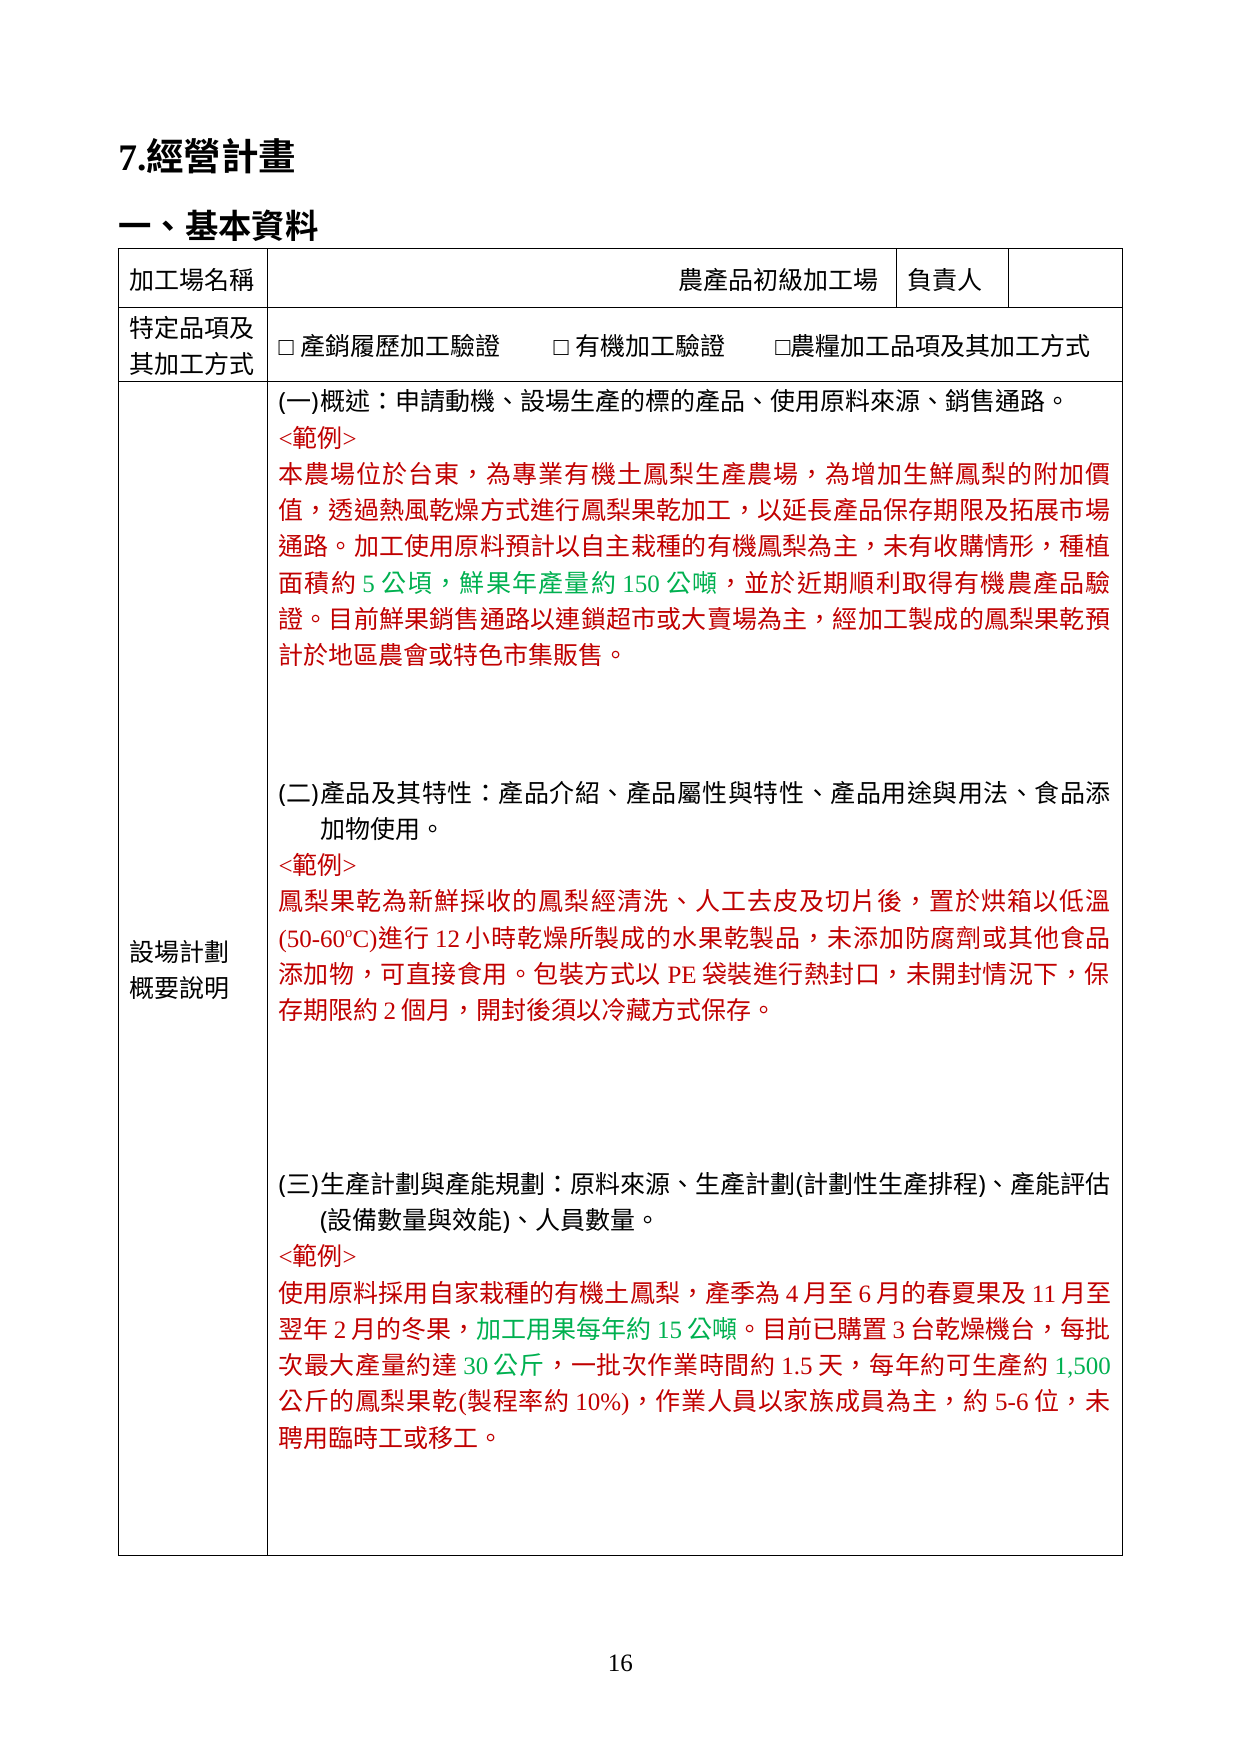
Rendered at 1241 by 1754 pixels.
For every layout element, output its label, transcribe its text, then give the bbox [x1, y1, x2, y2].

text 7.經營計畫 [118, 127, 1122, 181]
table_cell 設場計劃 概要說明 [119, 382, 267, 1554]
table_cell 特定品項及其加工方式 [119, 308, 267, 381]
table_header 農產品初級加工場 [660, 249, 896, 307]
table_header [268, 249, 660, 307]
table_cell □ 有機加工驗證 [542, 308, 764, 381]
table_header [1009, 249, 1122, 307]
table_cell □ 產銷履歷加工驗證 [268, 308, 542, 381]
table_cell 產品及其特性：產品介紹、產品屬性與特性、產品用途與用法、食品添加物使用。 <範例> 鳳梨果乾為新鮮採收的鳳梨經清洗、人工去皮及切片後，置於烘箱以低溫(50-60oC)進行12小時乾燥所製成的水果乾製品，未添加防腐劑或其他食品添加物，可直接食用。包裝方式以PE袋裝進行熱封口，未開封情況下，保存期限約2個月，開封後須以冷藏方式保存。 [268, 772, 1122, 1163]
table_cell 概述：申請動機、設場生產的標的產品、使用原料來源、銷售通路。 <範例> 本農場位於台東，為專業有機土鳳梨生產農場，為增加生鮮鳳梨的附加價值，透過熱風乾燥方式進行鳳梨果乾加工，以延長產品保存期限及拓展市場通路。加工使用原料預計以自主栽種的有機鳳梨為主，未有收購情形，種植面積約5公頃，鮮果年產量約150公噸，並於近期順利取得有機農產品驗證。目前鮮果銷售通路以連鎖超市或大賣場為主，經加工製成的鳳梨果乾預計於地區農會或特色市集販售。 [268, 382, 1122, 772]
table_header 加工場名稱 [119, 249, 267, 307]
table_header 負責人 [897, 249, 1008, 307]
table_cell □農糧加工品項及其加工方式 [764, 308, 1122, 381]
text 一、基本資料 [118, 200, 1122, 248]
table_cell 生產計劃與產能規劃：原料來源、生產計劃(計劃性生產排程)、產能評估(設備數量與效能)、人員數量。 <範例> 使用原料採用自家栽種的有機土鳳梨，產季為4月至6月的春夏果及11月至翌年2月的冬果，加工用果每年約15公噸。目前已購置3台乾燥機台，每批次最大產量約達30公斤，一批次作業時間約1.5天，每年約可生產約1,500公斤的鳳梨果乾(製程率約10%)，作業人員以家族成員為主，約5-6位，未聘用臨時工或移工。 [268, 1163, 1122, 1554]
